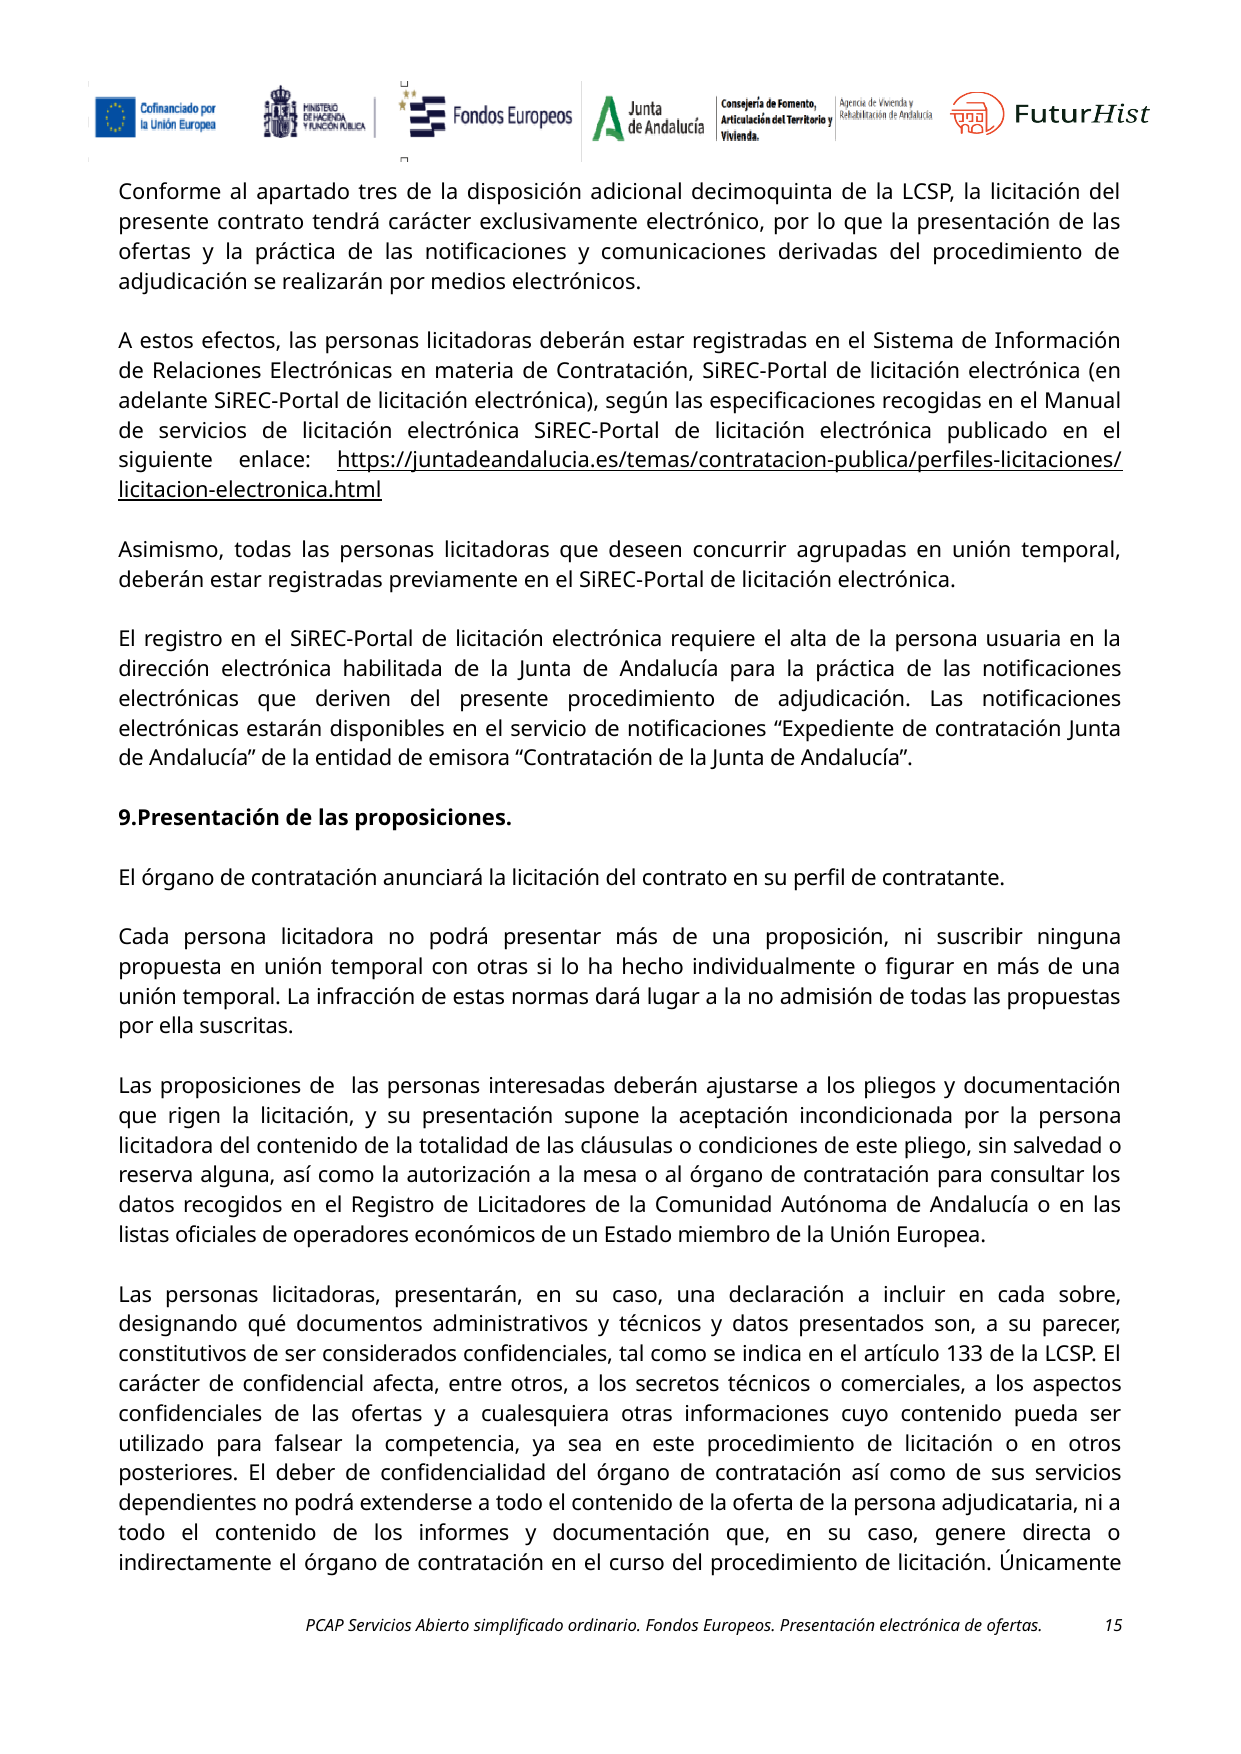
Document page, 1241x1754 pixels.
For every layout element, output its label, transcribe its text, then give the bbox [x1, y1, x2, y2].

picture [88, 79, 943, 162]
picture [949, 92, 1150, 135]
text Asimismo, todas las personas licitadoras que deseen concurrir agrupadas en unión temporal, deberán estar registradas previamente en el SiREC-Portal de licitación electrónica. [118, 534, 1122, 593]
text Conforme al apartado tres de la disposición adicional decimoquinta de la LCSP, la licitación del presente contrato tendrá carácter exclusivamente electrónico, por lo que la presentación de las ofertas y la práctica de las notificaciones y comunicaciones derivadas del procedimiento de adjudicación se realizarán por medios electrónicos. [118, 176, 1122, 296]
subtitle 9.Presentación de las proposiciones. [118, 802, 1122, 832]
text Cada persona licitadora no podrá presentar más de una proposición, ni suscribir ninguna propuesta en unión temporal con otras si lo ha hecho individualmente o figurar en más de una unión temporal. La infracción de estas normas dará lugar a la no admisión de todas las propuestas por ella suscritas. [118, 921, 1122, 1040]
text El órgano de contratación anunciará la licitación del contrato en su perfil de contratante. [118, 862, 1122, 891]
text El registro en el SiREC-Portal de licitación electrónica requiere el alta de la persona usuaria en la dirección electrónica habilitada de la Junta de Andalucía para la práctica de las notificaciones electrónicas que deriven del presente procedimiento de adjudicación. Las notificaciones electrónicas estarán disponibles en el servicio de notificaciones “Expediente de contratación Junta de Andalucía” de la entidad de emisora “Contratación de la Junta de Andalucía”. [118, 623, 1122, 772]
text Las personas licitadoras, presentarán, en su caso, una declaración a incluir en cada sobre, designando qué documentos administrativos y técnicos y datos presentados son, a su parecer, constitutivos de ser considerados confidenciales, tal como se indica en el artículo 133 de la LCSP. El carácter de confidencial afecta, entre otros, a los secretos técnicos o comerciales, a los aspectos confidenciales de las ofertas y a cualesquiera otras informaciones cuyo contenido pueda ser utilizado para falsear la competencia, ya sea en este procedimiento de licitación o en otros posteriores. El deber de confidencialidad del órgano de contratación así como de sus servicios dependientes no podrá extenderse a todo el contenido de la oferta de la persona adjudicataria, ni a todo el contenido de los informes y documentación que, en su caso, genere directa o indirectamente el órgano de contratación en el curso del procedimiento de licitación. Únicamente [118, 1279, 1122, 1577]
text A estos efectos, las personas licitadoras deberán estar registradas en el Sistema de Información de Relaciones Electrónicas en materia de Contratación, SiREC-Portal de licitación electrónica (en adelante SiREC-Portal de licitación electrónica), según las especificaciones recogidas en el Manual de servicios de licitación electrónica SiREC-Portal de licitación electrónica publicado en el siguiente enlace: https://juntadeandalucia.es/temas/contratacion-publica/perfiles-licitaciones/licitacion-electronica.html [118, 325, 1122, 504]
text Las proposiciones de las personas interesadas deberán ajustarse a los pliegos y documentación que rigen la licitación, y su presentación supone la aceptación incondicionada por la persona licitadora del contenido de la totalidad de las cláusulas o condiciones de este pliego, sin salvedad o reserva alguna, así como la autorización a la mesa o al órgano de contratación para consultar los datos recogidos en el Registro de Licitadores de la Comunidad Autónoma de Andalucía o en las listas oficiales de operadores económicos de un Estado miembro de la Unión Europea. [118, 1070, 1122, 1249]
